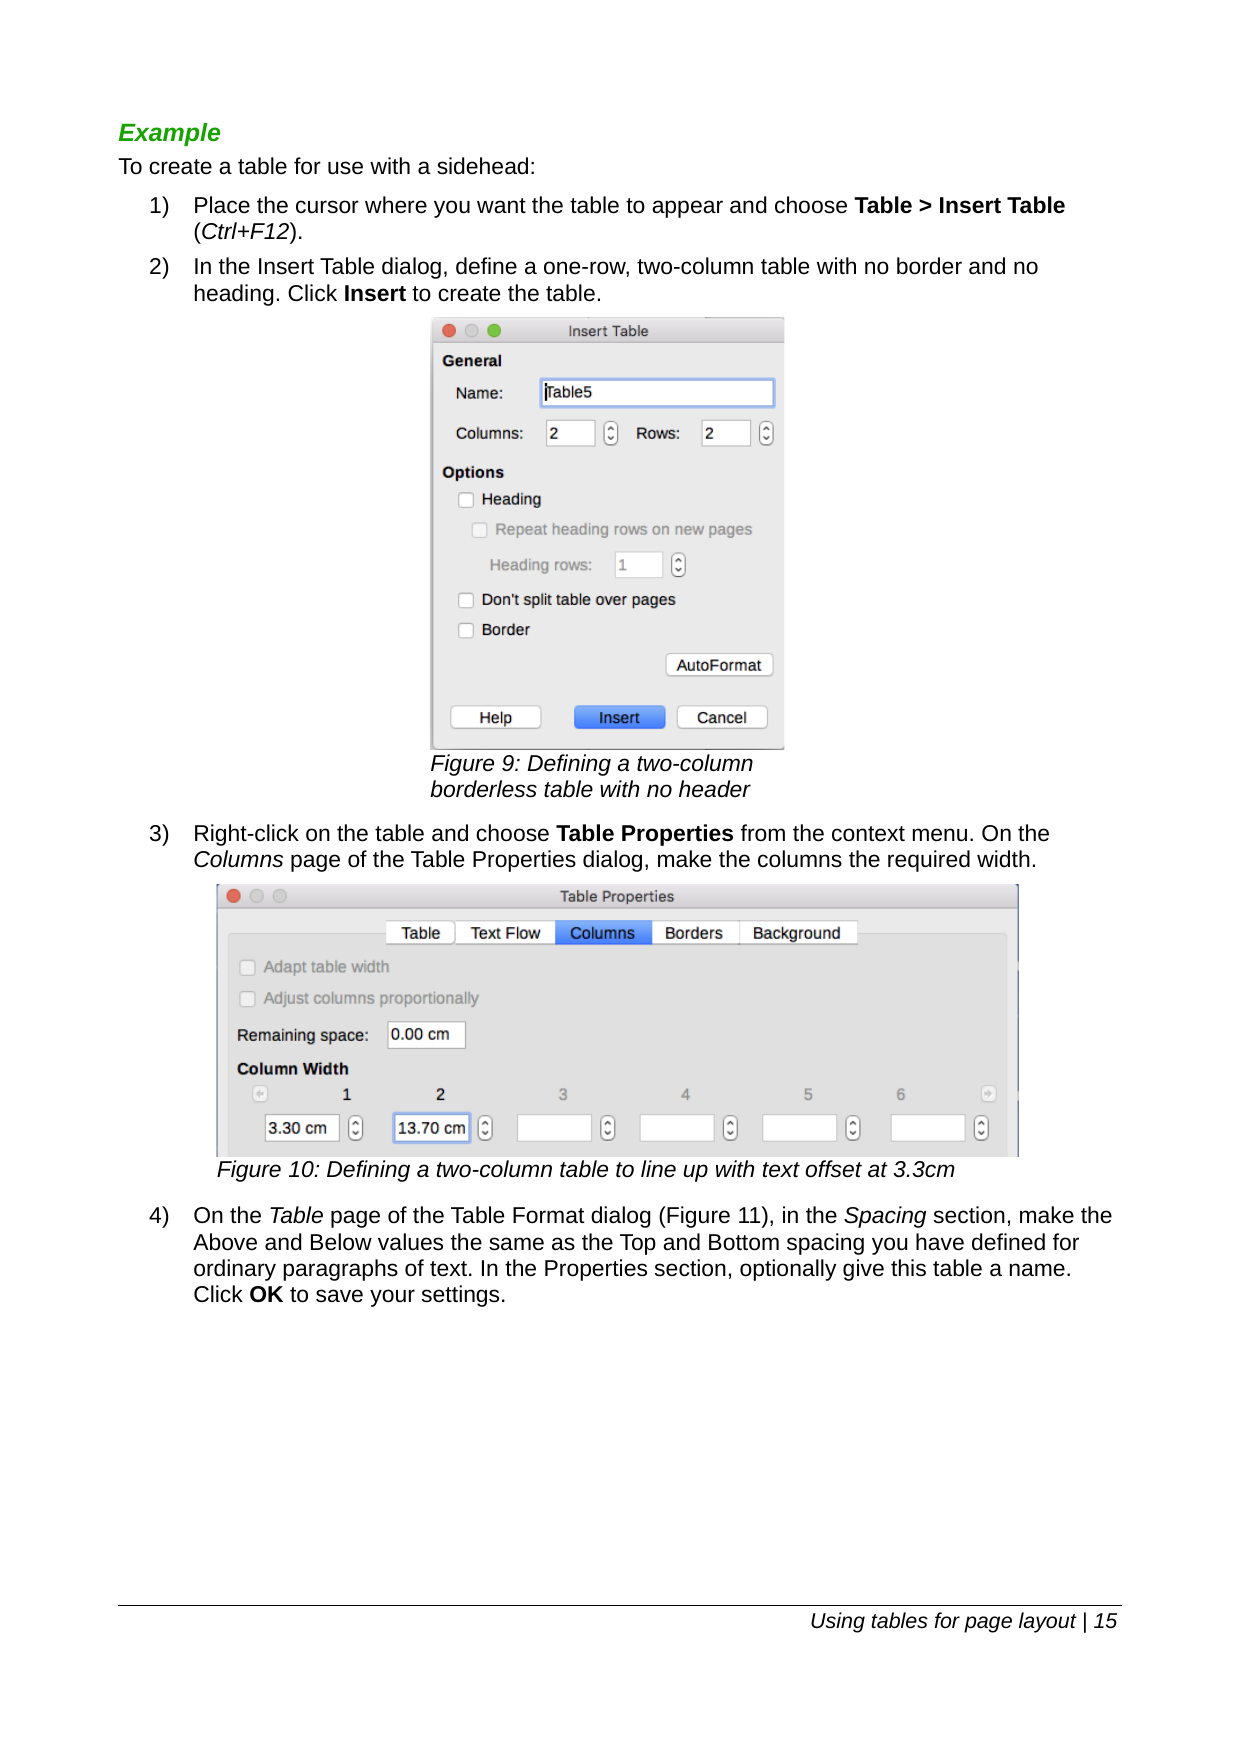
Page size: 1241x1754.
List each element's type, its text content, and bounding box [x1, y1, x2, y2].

list In the Insert Table dialog, define a one-row, two-column table with no border and no heading. Click Insert to create the table. [169, 253, 1122, 306]
list Place the cursor where you want the table to appear and choose Table > Insert Table (Ctrl+F12). [169, 192, 1122, 244]
list Right-click on the table and choose Table Properties from the context menu. On the Columns page of the Table Properties dialog, make the columns the required width. [169, 820, 1122, 873]
table_cell [118, 1345, 325, 1373]
subtitle Example [118, 118, 1122, 147]
picture [430, 317, 785, 750]
list On the Table page of the Table Format dialog (Figure 11), in the Spacing section, make the Above and Below values the same as the Top and Bottom spacing you have defined for ordinary paragraphs of text. In the Properties section, optionally give this table a name. Click OK to save your settings. [169, 1202, 1122, 1308]
text Figure 9: Defining a two-column borderless table with no header [430, 749, 810, 802]
picture [216, 884, 1019, 1157]
list To create a table for use with a sidehead: [118, 153, 1122, 179]
table_header [325, 1316, 1122, 1345]
table_cell [325, 1345, 1122, 1373]
text Figure 10: Defining a two-column table to line up with text offset at 3.3cm [217, 1156, 1023, 1183]
table_header [118, 1316, 325, 1345]
